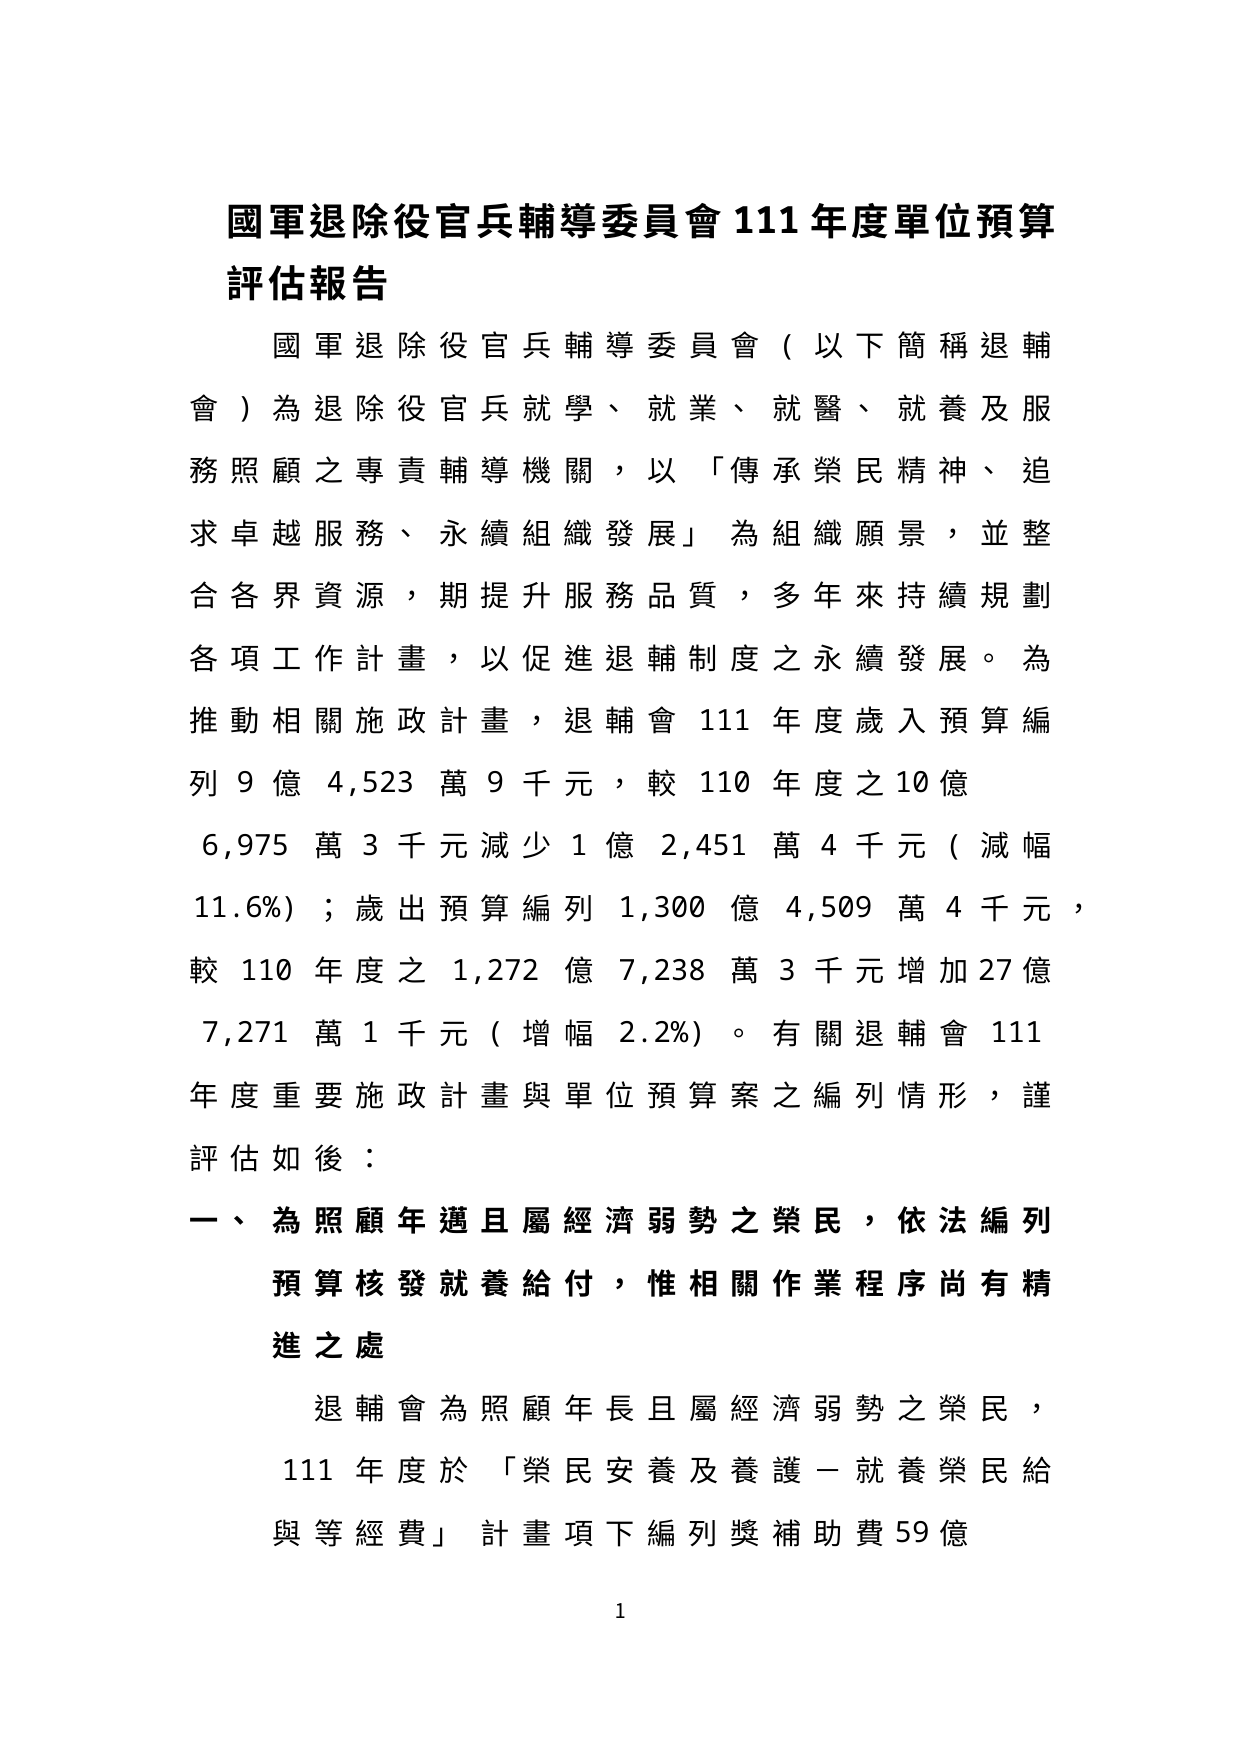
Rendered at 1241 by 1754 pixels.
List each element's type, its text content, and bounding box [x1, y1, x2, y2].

text 國軍退除役官兵輔導委員會111年度單位預算評估報告 [183, 177, 1058, 302]
text 退輔會為照顧年長且屬經濟弱勢之榮民，111年度於「榮民安養及養護－就養榮民給與等經費」計畫項下編列獎補助費59億 [242, 1365, 1058, 1552]
text 國軍退除役官兵輔導委員會(以下簡稱退輔會)為退除役官兵就學、就業、就醫、就養及服務照顧之專責輔導機關，以「傳承榮民精神、追求卓越服務、永續組織發展」為組織願景，並整合各界資源，期提升服務品質，多年來持續規劃各項工作計畫，以促進退輔制度之永續發展。為推動相關施政計畫，退輔會111年度歲入預算編列9億4,523萬9千元，較110年度之10億6,975萬3千元減少1億2,451萬4千元(減幅11.6%)；歲出預算編列1,300億4,509萬4千元，較110年度之1,272億7,238萬3千元增加27億7,271萬1千元(增幅2.2%)。有關退輔會111年度重要施政計畫與單位預算案之編列情形，謹評估如後： [183, 302, 1058, 1177]
text 一、為照顧年邁且屬經濟弱勢之榮民，依法編列預算核發就養給付，惟相關作業程序尚有精進之處 [183, 1177, 1058, 1365]
